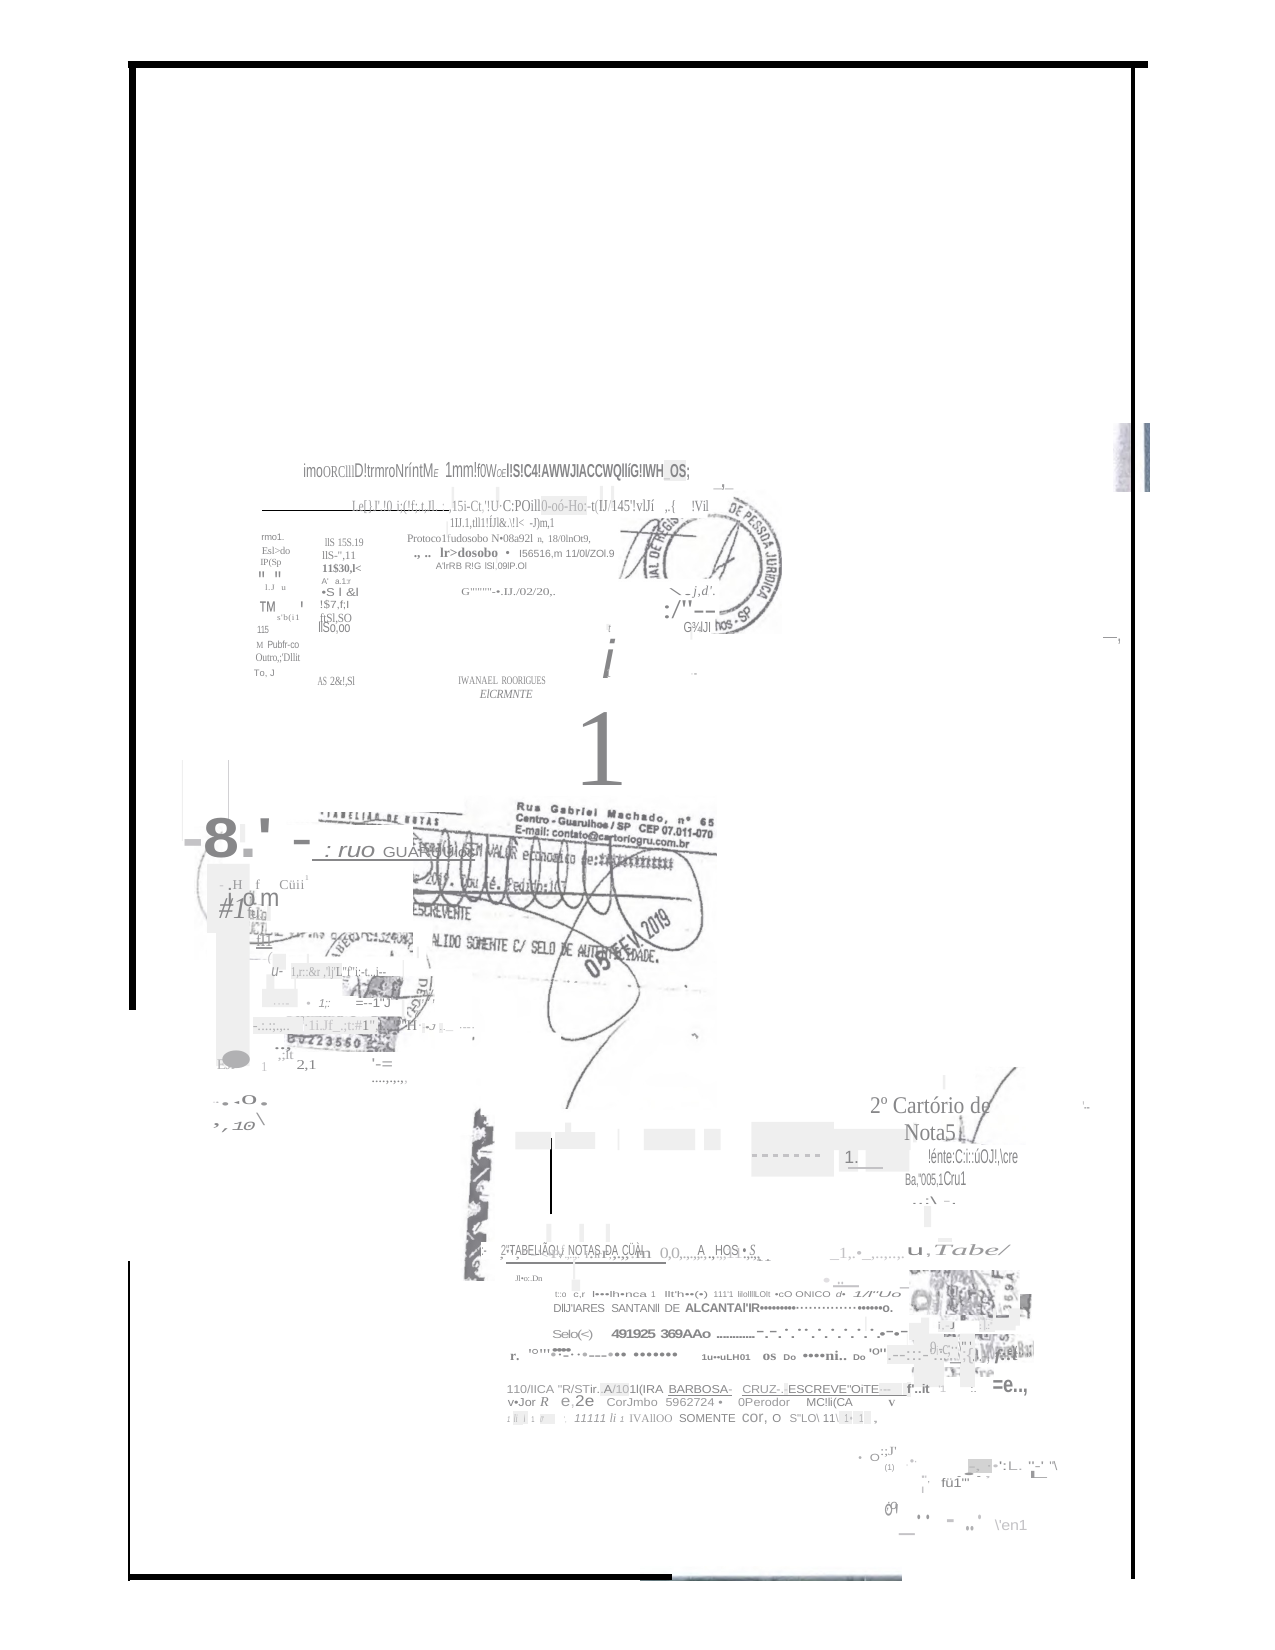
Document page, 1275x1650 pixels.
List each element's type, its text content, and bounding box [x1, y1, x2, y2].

text :/''-- [368, 598, 618, 624]
text 7 [717, 1013, 1131, 1019]
text -8.' - : ruo GUARUUios [182, 811, 228, 870]
text A' a.1:r [321, 577, 364, 586]
text EJi [216, 1067, 236, 1072]
text t::o c,r l•••lh•nca 1 llt'h••(•) 111'1 lilollllLOlt •cO ONICO d• 1/l"Uo [555, 1290, 909, 1299]
text '",I [921, 1474, 930, 1495]
text i [602, 630, 614, 691]
text #1fu;, [717, 894, 1131, 925]
text - iHofmCüii1 [154, 871, 194, 894]
text G"'"""-•.IJ./02/20,. \.j,d,'. [461, 584, 618, 598]
text 9i-c;··\",'...._, ,_e(..,; [930, 1332, 1131, 1360]
text •· [154, 1458, 918, 1468]
text fI1 [154, 931, 194, 950]
text -8.' - : ruo GUARUUios [229, 811, 266, 825]
text Selo(<) 491925 369AAo ............-.-.·.··.·.·.·.·.·.•-•-•••• [552, 1319, 910, 1357]
text DllJ'IARES SANTANll DE ALCANTAl'IR••••••••• ••••••o. [553, 1301, 909, 1315]
text -, ·•':L. "-' "\ [968, 1461, 1131, 1473]
text ., .. lr>dosobo • I56516,m 11/0l/ZOl.9 [413, 545, 618, 561]
text ElCRMNTE [466, 687, 547, 701]
text 1 [240, 1059, 266, 1075]
text ....,.,.,, [1026, 1073, 1131, 1084]
text To, J [154, 667, 275, 678]
text Protoco1fudosobo N•08a92l n, 18/0lnOt9, [407, 532, 618, 545]
text I.e[}J'.!0 i;(!f;.t,Jl. : ,15i-Ct,'!U·C:POill0-oó-Ho:-t(IJ/145'!vlJí ,.{ !Vil [352, 497, 618, 516]
text 1IJ.1,tll1!ÍJl&.\!l< -J)m,1 [449, 516, 618, 531]
text -8.' - : ruo GUARUUios [717, 811, 1131, 870]
text I.e[}J'.!0 i;(!f;.t,Jl. : ,15i-Ct,'!U·C:POill0-oó-Ho:-t(IJ/145'!vlJí ,.{ !Vil [782, 497, 1131, 516]
text :- 2"TABELIÃO!,f NOTAS DA CÜÀI A HOS • S u,Tabe/ [481, 1242, 1022, 1259]
text 115 [257, 626, 303, 636]
text :,,V, [717, 987, 1131, 1005]
text [1066, 1473, 1131, 1478]
text -.:.:;.,.. ·1i.Jf_.;t:#1",l...""'H·-•J .._ ·--· [717, 1019, 1131, 1034]
list O:;J' [154, 1446, 897, 1458]
text '1 :. =e.., [938, 1372, 1131, 1397]
text ;o ' [886, 1497, 909, 1512]
text .•., [954, 1473, 1028, 1478]
text :/''-- [782, 598, 1011, 624]
text ·11P l,.,,_,_,""'- [752, 1259, 820, 1267]
text Jl•o:.Dn [154, 1274, 542, 1284]
text "l.J"u™s'b(i1' [258, 567, 303, 626]
text IP(Sp [260, 557, 303, 567]
text v•Jor R e,2e CorJmbo 5962724 • 0Perodor MC!li(CA V [508, 1396, 930, 1409]
text G"'"""-•.IJ./02/20,. \.j,d,'. [782, 584, 1131, 598]
text _ [833, 1259, 859, 1285]
text '-- [1040, 1098, 1131, 1116]
text /, [717, 1005, 1131, 1013]
text llS 15S.19 llS-",11 11$30,l< [322, 536, 364, 575]
text llSo,oo [318, 625, 364, 635]
text . [820, 1259, 833, 1291]
text t G¾lJI , [693, 624, 1131, 635]
text \'en1 [994, 1517, 1026, 1534]
text AS 2&!,Sl [317, 674, 356, 688]
text Esl>do [262, 545, 303, 557]
text .. _ [581, 1264, 820, 1290]
text •S l &l [321, 586, 364, 599]
text 1 li I 1 //' ', 11111 li 1 IVAllOO SOMENTE cor, O S"LO\ 11\ 1• 1 , [507, 1409, 930, 1425]
text 1 ·- [614, 667, 1131, 680]
text - [717, 1034, 1131, 1045]
text fü1"' [941, 1478, 1131, 1490]
text [782, 561, 1131, 571]
text imoORClllD!trmroNríntME 1mm!f0WOEl!S!C4!AWWJIACCWQllíG!IWH_OS; [303, 457, 697, 482]
text 2,1 '-= [717, 1058, 1131, 1073]
text EJi [154, 1058, 207, 1072]
text IWANAEL ROORIGUES [457, 674, 547, 687]
text ftSl,SO [319, 612, 364, 625]
text [782, 532, 1131, 545]
text !$7,f;I [319, 599, 364, 612]
text _ [833, 1287, 859, 1291]
text °'_·· - ..· [154, 1495, 986, 1539]
list !énte:C:i::úOJ!,\cre Ba,"005,1Cru1 [844, 1145, 1018, 1190]
text •••◄o• ,,10\ [212, 1084, 266, 1134]
text ..:\ -. [851, 1194, 1018, 1206]
text 2º Cartório de Nota5 [842, 1091, 941, 1145]
text _,_ [713, 469, 1113, 491]
text M Pubfr-co [256, 639, 303, 651]
text L l [1028, 1469, 1066, 1481]
text 110/IICA "R/STir..A/101l(IRA BARBOSA- CRUZ-.-ESCREVE"OiTE·-- f'..it [506, 1385, 930, 1396]
text .. _ [859, 1264, 909, 1290]
text t G¾lJI , [609, 624, 690, 635]
text ,","-'<•P/.,..,. i.lrr,,.,,.m 0,0,.,.,,.,.,.,,11.,.,, _1,.•_,..,..,. [859, 1249, 1131, 1262]
text 1 [573, 684, 1131, 811]
text . [207, 933, 216, 1099]
text ....,.,.,, [717, 1073, 941, 1084]
text A'lrRB R!G lSl,09lP.Ol [436, 561, 618, 571]
text [782, 516, 1131, 531]
text Outro,;'Dllit [255, 653, 303, 664]
text .. _ [547, 1281, 571, 1290]
text [782, 545, 1131, 561]
text rmo1. [261, 531, 303, 542]
